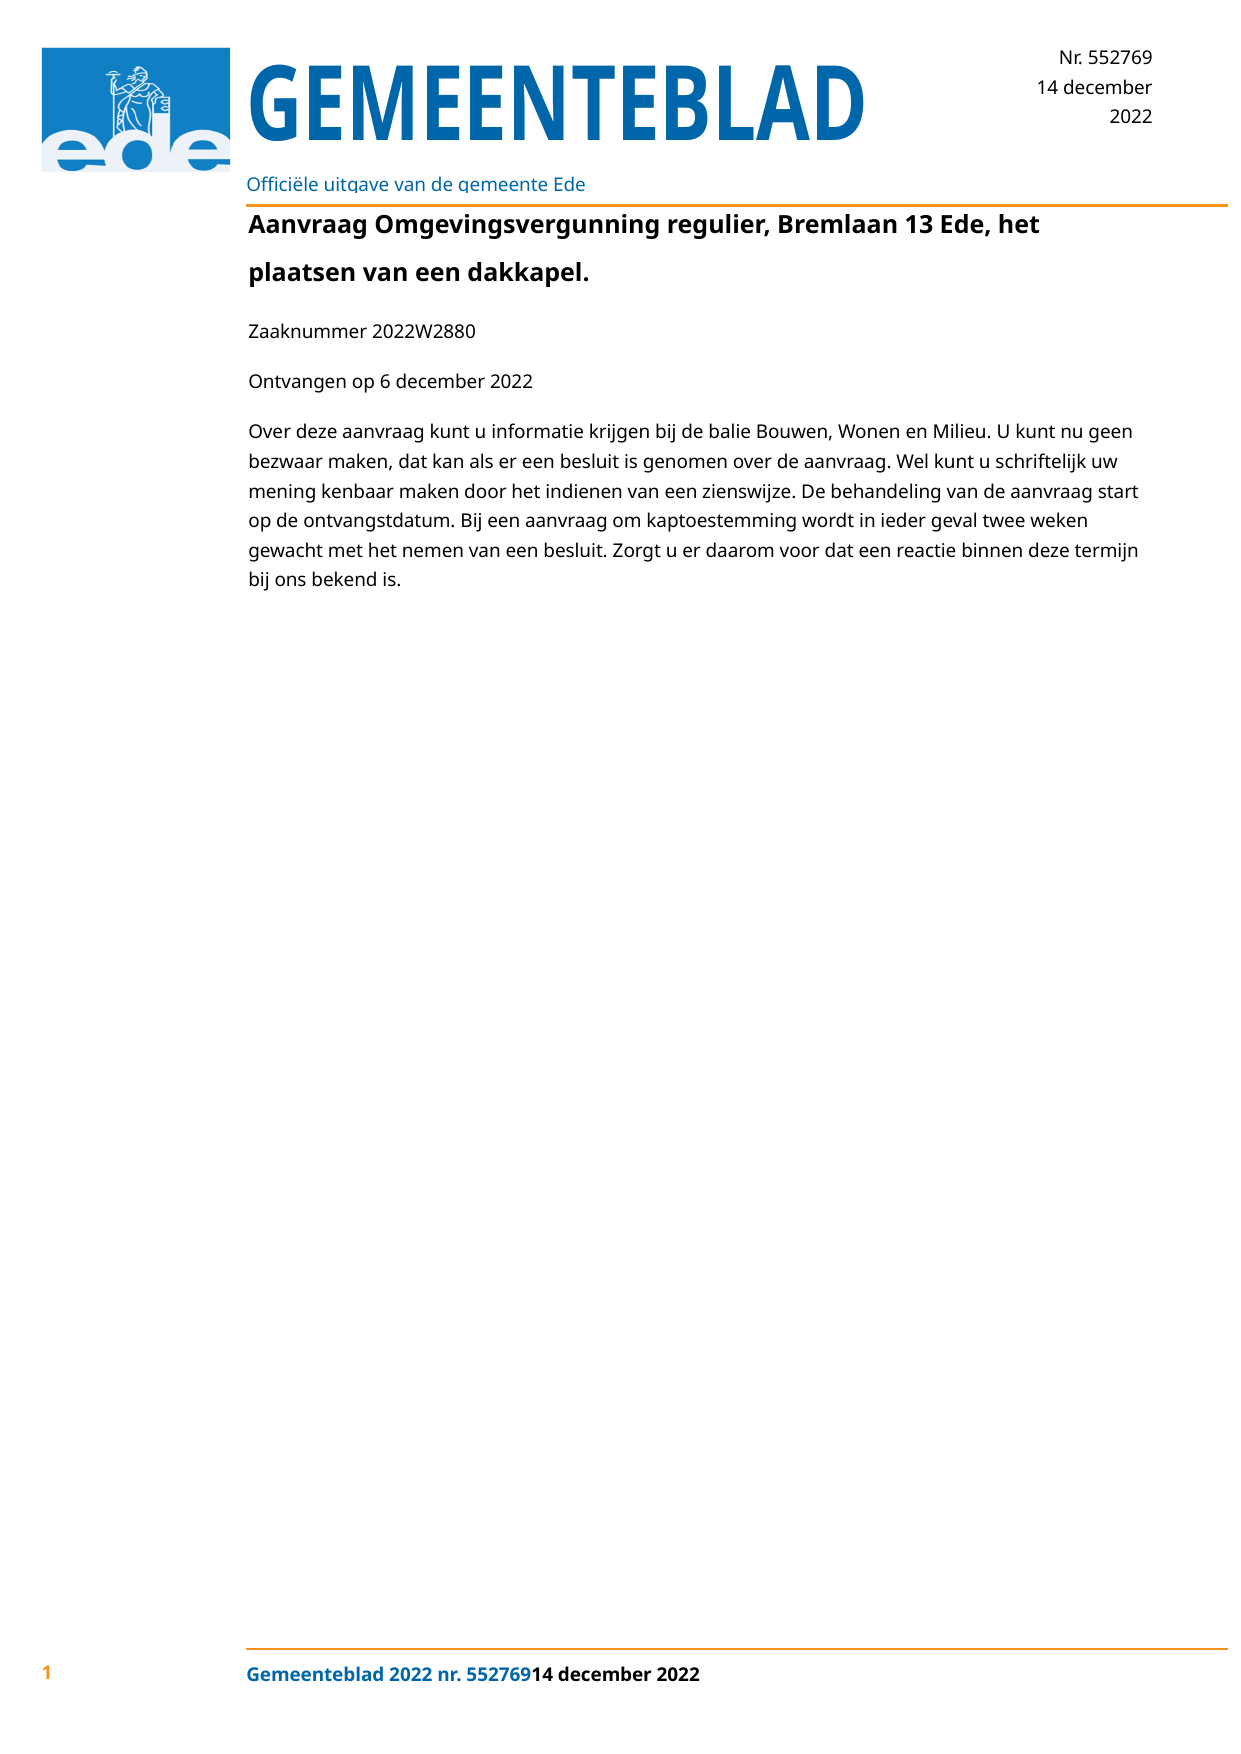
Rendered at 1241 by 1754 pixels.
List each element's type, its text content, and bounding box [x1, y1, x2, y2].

text Ontvangen op 6 december 2022 [248, 368, 1152, 394]
text Aanvraag Omgevingsvergunning regulier, Bremlaan 13 Ede, het plaatsen van een dakkapel. [248, 207, 1152, 288]
text Zaaknummer 2022W2880 [248, 318, 1152, 344]
picture [41, 47, 231, 172]
text Over deze aanvraag kunt u informatie krijgen bij de balie Bouwen, Wonen en Milieu. U kunt nu geen bezwaar maken, dat kan als er een besluit is genomen over de aanvraag. Wel kunt u schriftelijk uw mening kenbaar maken door het indienen van een zienswijze. De behandeling van de aanvraag start op de ontvangstdatum. Bij een aanvraag om kaptoestemming wordt in ieder geval twee weken gewacht met het nemen van een besluit. Zorgt u er daarom voor dat een reactie binnen deze termijn bij ons bekend is. [248, 419, 1152, 592]
